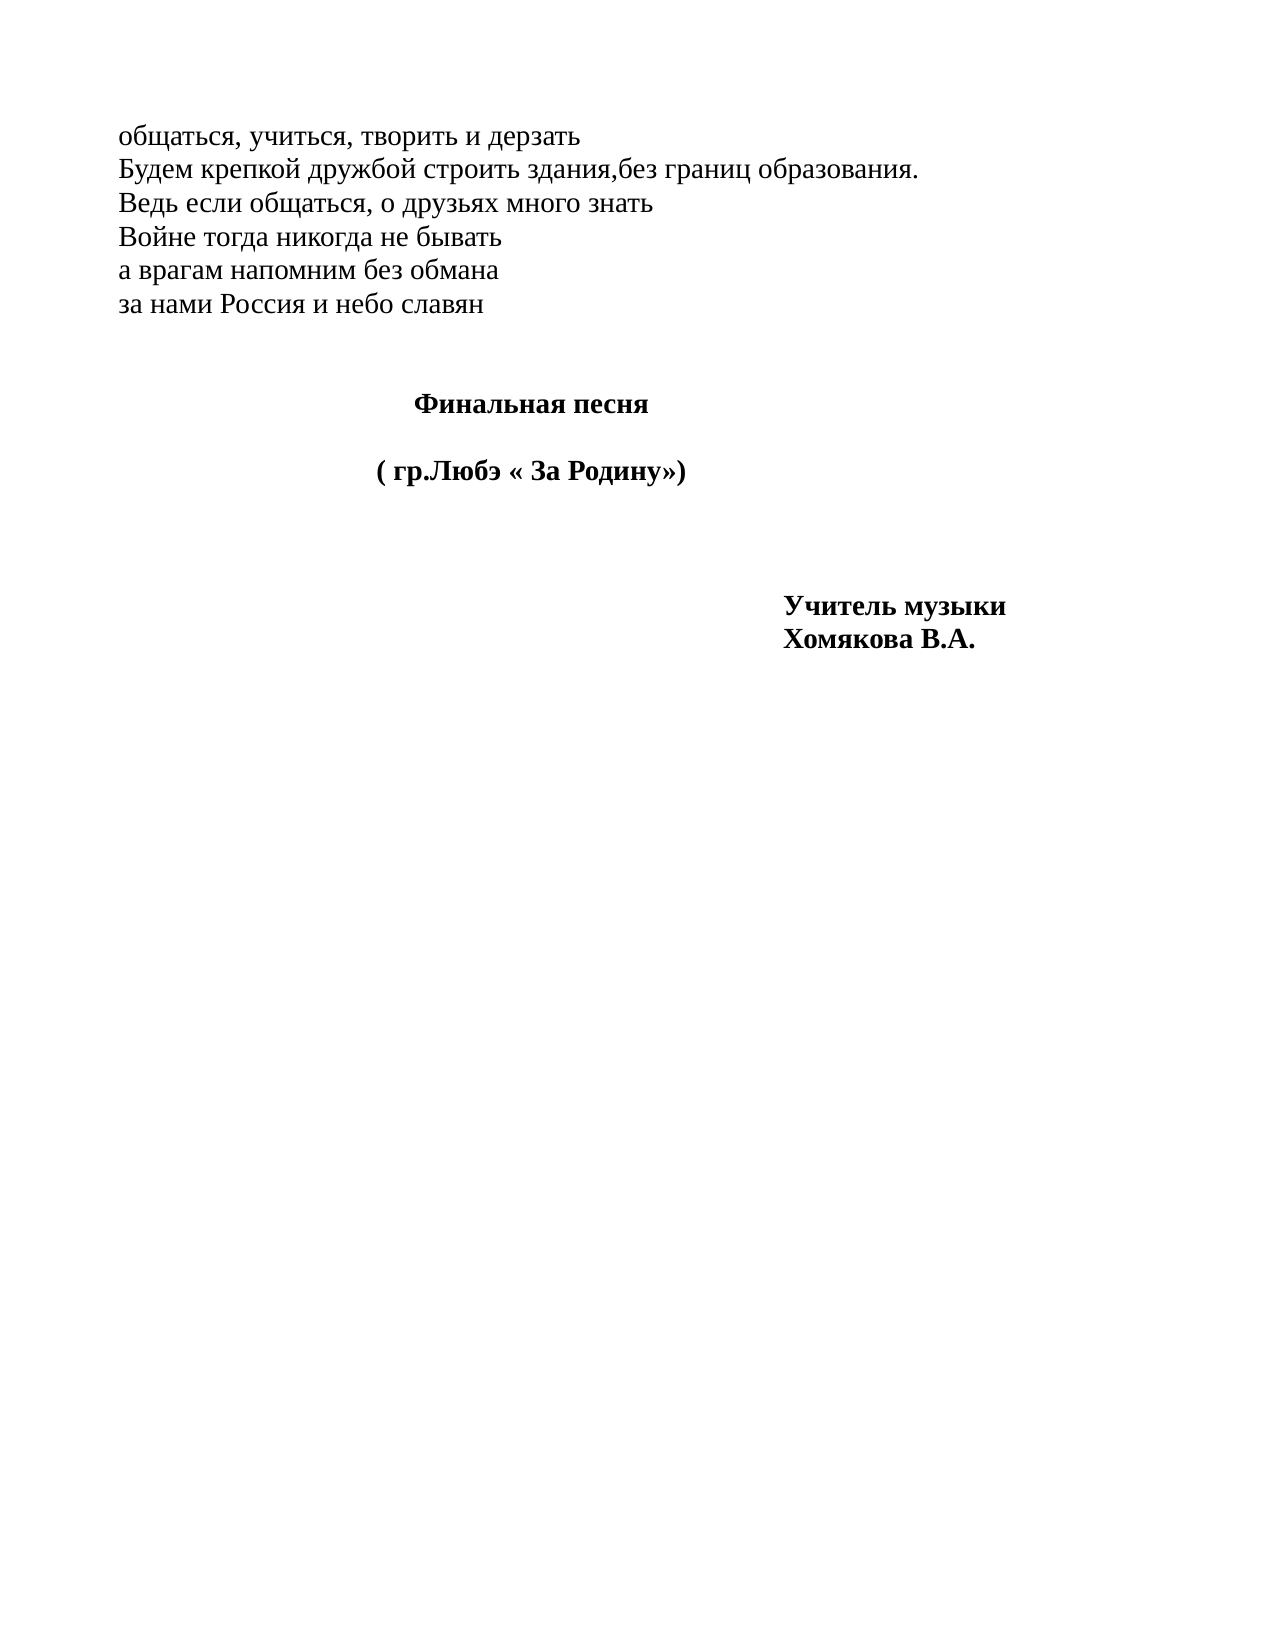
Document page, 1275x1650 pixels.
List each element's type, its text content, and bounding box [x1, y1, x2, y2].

text Учитель музыки [118, 588, 1157, 621]
text общаться, учиться, творить и дерзать [118, 118, 1157, 152]
text Хомякова В.А. [118, 621, 1157, 655]
text Финальная песня [118, 386, 1157, 420]
text Будем крепкой дружбой строить здания,без границ образования. [118, 152, 1157, 185]
text за нами Россия и небо славян [118, 286, 1157, 319]
text Ведь если общаться, о друзьях много знать [118, 185, 1157, 219]
text ( гр.Любэ « За Родину») [118, 453, 1157, 487]
text Войне тогда никогда не бывать [118, 219, 1157, 252]
text а врагам напомним без обмана [118, 252, 1157, 286]
